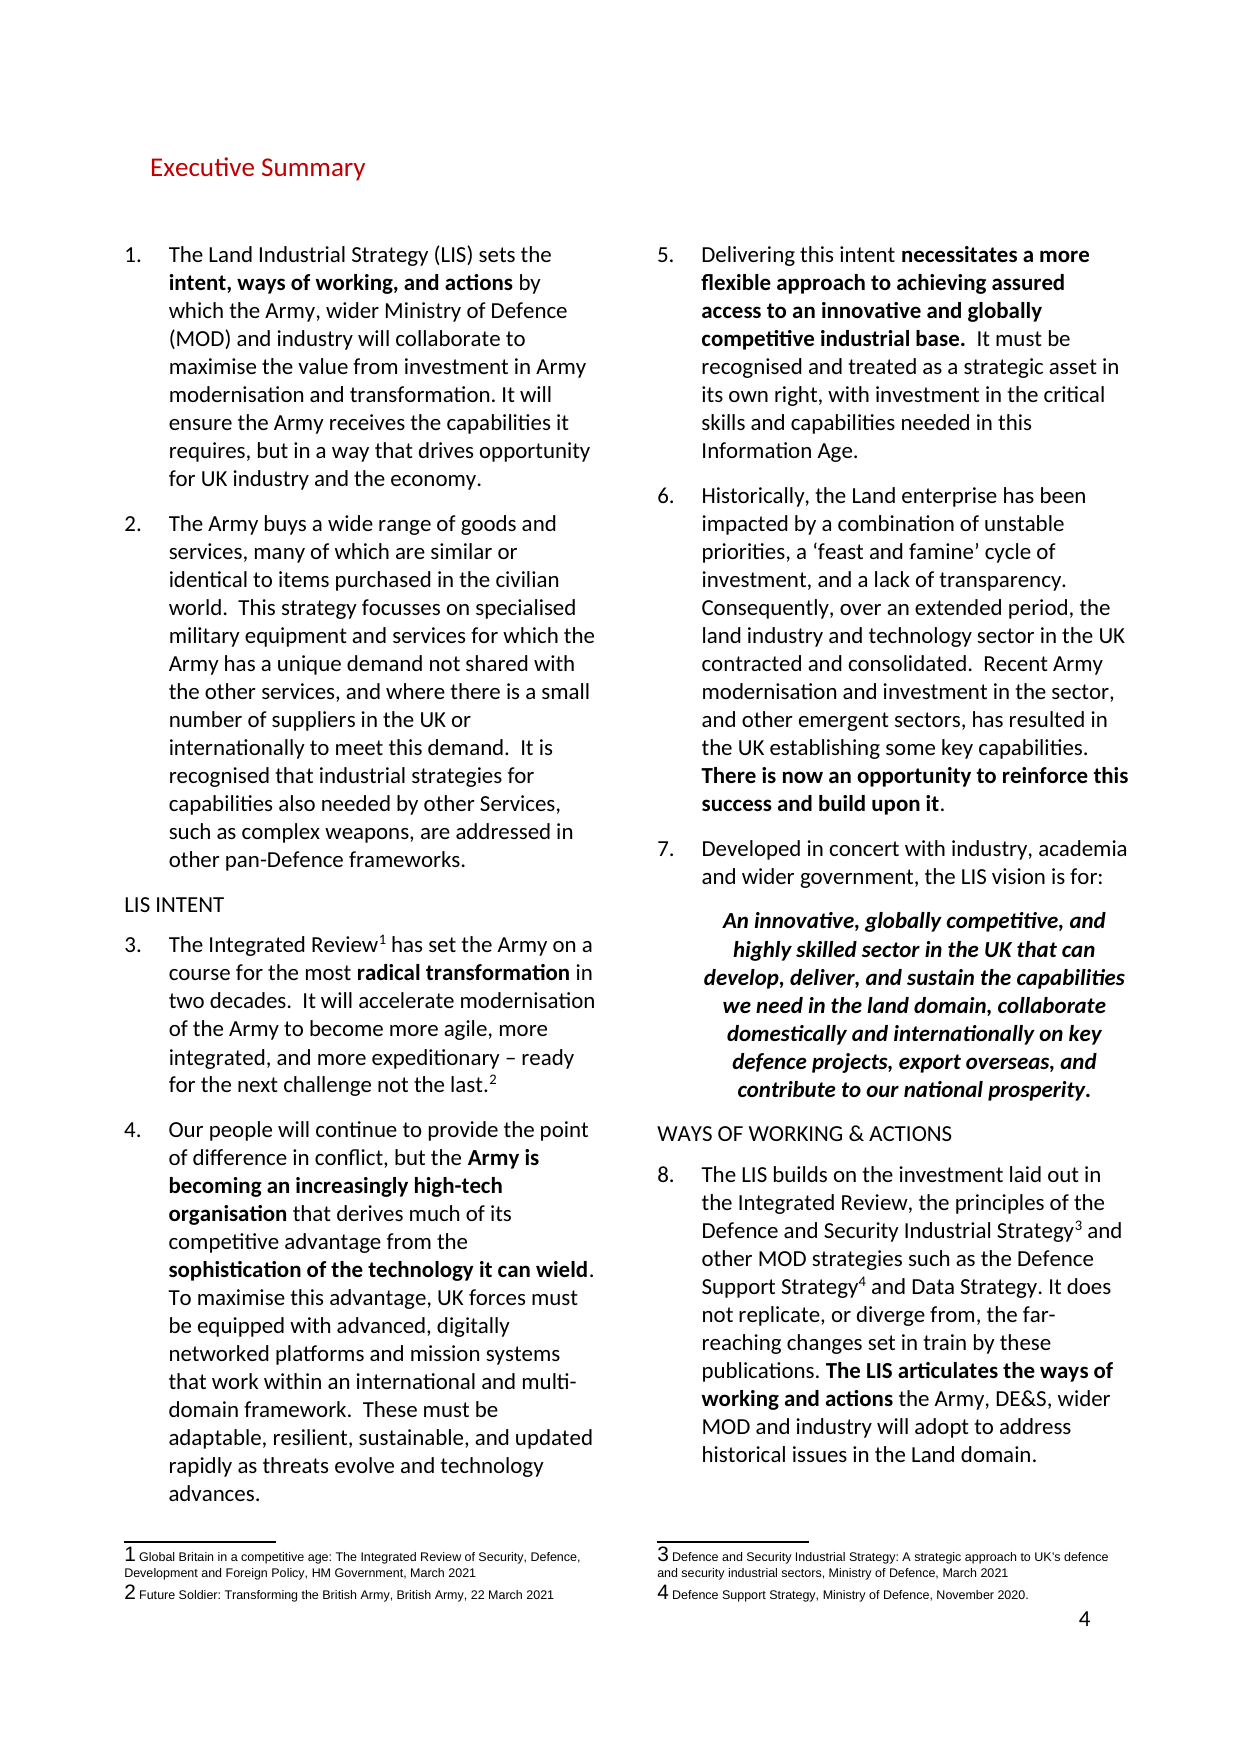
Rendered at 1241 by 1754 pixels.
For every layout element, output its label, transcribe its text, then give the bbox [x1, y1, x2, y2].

list The LIS builds on the investment laid out in the Integrated Review, the principles of the Defence and Security Industrial Strategy and other MOD strategies such as the Defence Support Strategy and Data Strategy. It does not replicate, or diverge from, the far-reaching changes set in train by these publications. The LIS articulates the ways of working and actions the Army, DE&S, wider MOD and industry will adopt to address historical issues in the Land domain. [657, 1160, 1129, 1468]
text Executive Summary [150, 150, 1090, 183]
list The Army buys a wide range of goods and services, many of which are similar or identical to items purchased in the civilian world. This strategy focusses on specialised military equipment and services for which the Army has a unique demand not shared with the other services, and where there is a small number of suppliers in the UK or internationally to meet this demand. It is recognised that industrial strategies for capabilities also needed by other Services, such as complex weapons, are addressed in other pan-Defence frameworks. [124, 509, 597, 873]
list Global Britain in a competitive age: The Integrated Review of Security, Defence, Development and Foreign Policy, HM Government, March 2021 [124, 1542, 583, 1580]
list Developed in concert with industry, academia and wider government, the LIS vision is for: [657, 834, 1129, 890]
list The Integrated Review has set the Army on a course for the most radical transformation in two decades. It will accelerate modernisation of the Army to become more agile, more integrated, and more expeditionary – ready for the next challenge not the last. [124, 931, 597, 1099]
subtitle Ways of Working & Actions [657, 1119, 1129, 1147]
subtitle LIS Intent [124, 890, 597, 918]
list Future Soldier: Transforming the British Army, British Army, 22 March 2021 [124, 1580, 583, 1604]
list Defence Support Strategy, Ministry of Defence, November 2020. [657, 1580, 1116, 1604]
list An innovative, globally competitive, and highly skilled sector in the UK that can develop, deliver, and sustain the capabilities we need in the land domain, collaborate domestically and internationally on key defence projects, export overseas, and contribute to our national prosperity. [701, 907, 1129, 1103]
list The Land Industrial Strategy (LIS) sets the intent, ways of working, and actions by which the Army, wider Ministry of Defence (MOD) and industry will collaborate to maximise the value from investment in Army modernisation and transformation. It will ensure the Army receives the capabilities it requires, but in a way that drives opportunity for UK industry and the economy. [124, 240, 597, 492]
list Historically, the Land enterprise has been impacted by a combination of unstable priorities, a ‘feast and famine’ cycle of investment, and a lack of transparency. Consequently, over an extended period, the land industry and technology sector in the UK contracted and consolidated. Recent Army modernisation and investment in the sector, and other emergent sectors, has resulted in the UK establishing some key capabilities. There is now an opportunity to reinforce this success and build upon it. [657, 481, 1129, 817]
list Our people will continue to provide the point of difference in conflict, but the Army is becoming an increasingly high-tech organisation that derives much of its competitive advantage from the sophistication of the technology it can wield. To maximise this advantage, UK forces must be equipped with advanced, digitally networked platforms and mission systems that work within an international and multi-domain framework. These must be adaptable, resilient, sustainable, and updated rapidly as threats evolve and technology advances. [124, 1115, 597, 1508]
list Delivering this intent necessitates a more flexible approach to achieving assured access to an innovative and globally competitive industrial base. It must be recognised and treated as a strategic asset in its own right, with investment in the critical skills and capabilities needed in this Information Age. [657, 240, 1129, 464]
list Defence and Security Industrial Strategy: A strategic approach to UK’s defence and security industrial sectors, Ministry of Defence, March 2021 [657, 1542, 1116, 1580]
